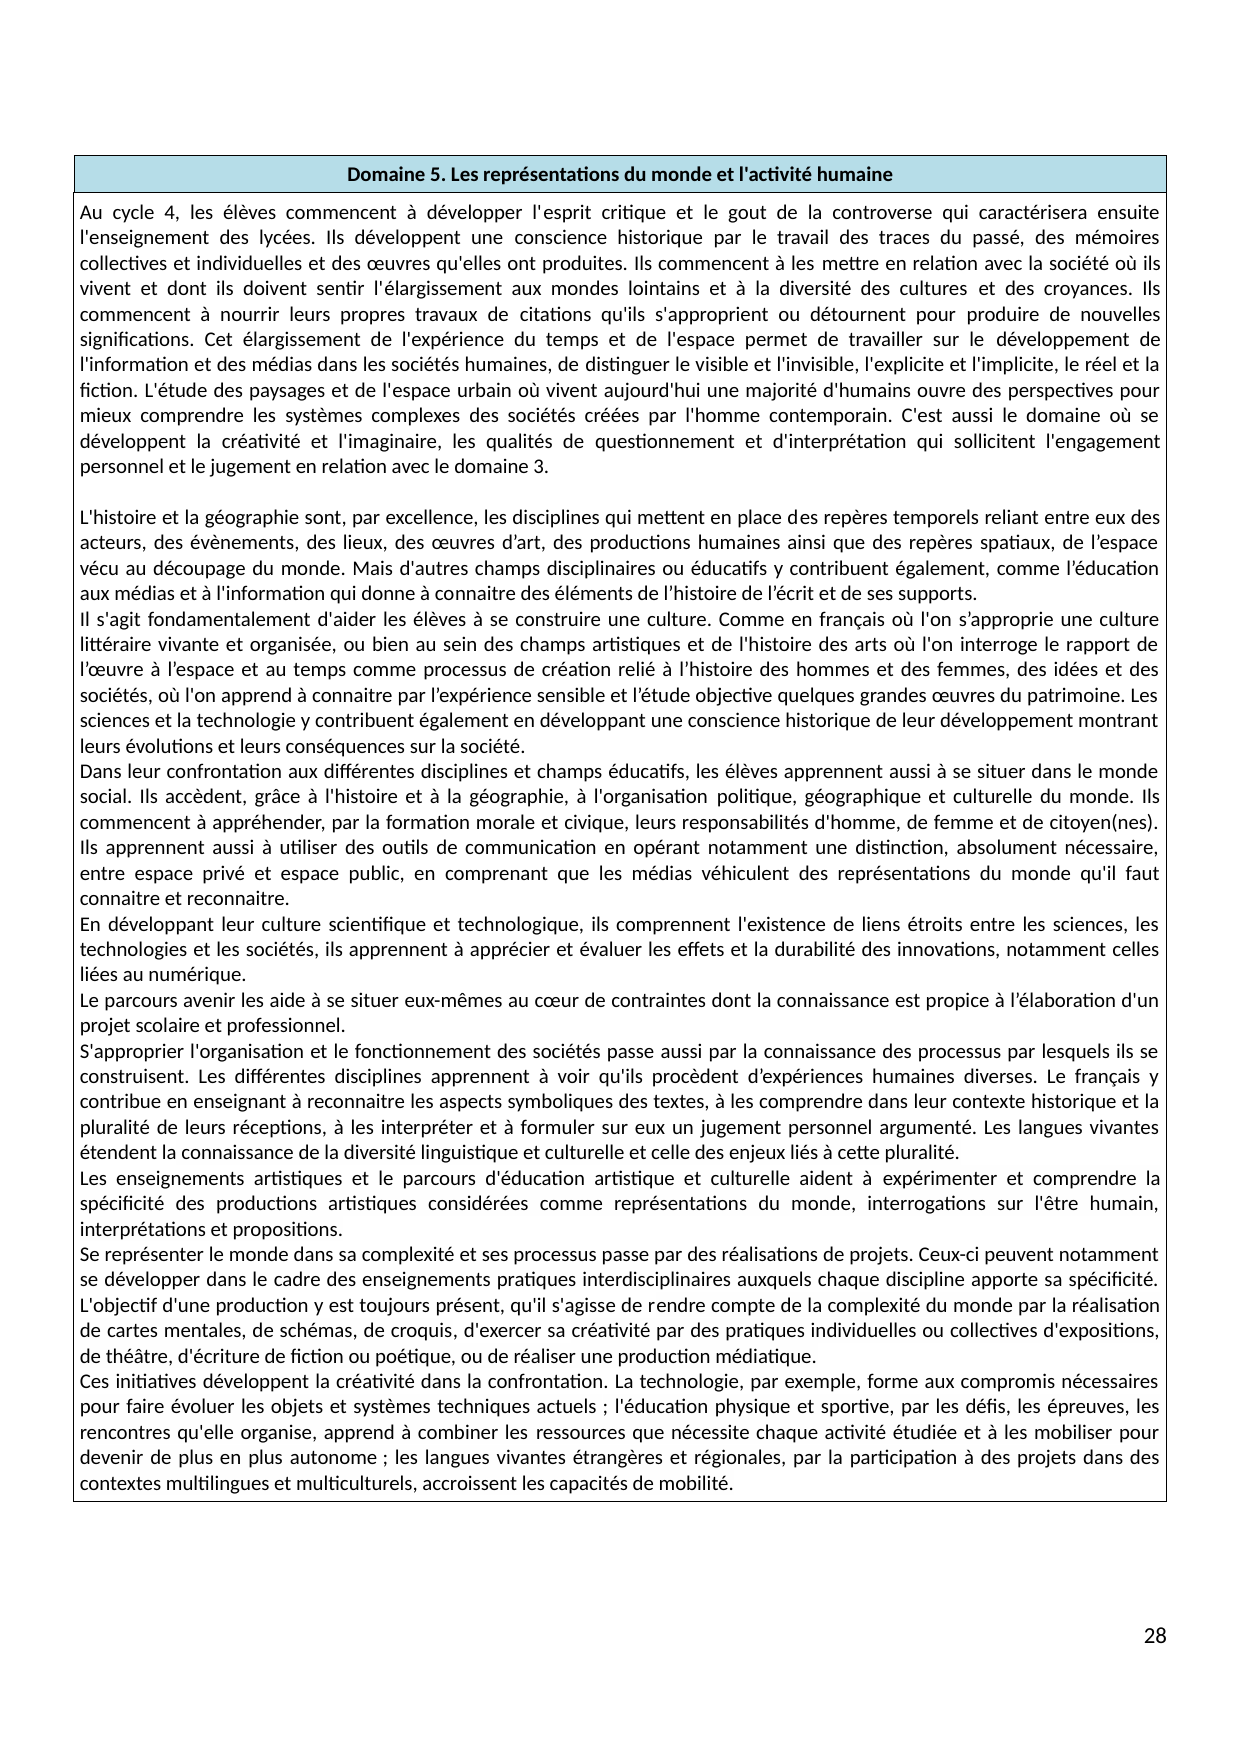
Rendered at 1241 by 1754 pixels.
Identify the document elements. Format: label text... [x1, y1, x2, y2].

table_header Domaine 5. Les représentations du monde et l'activité humaine [75, 156, 1166, 192]
table_cell Au cycle 4, les élèves commencent à développer l'esprit critique et le gout de la controverse qui caractérisera ensuite l'enseignement des lycées. Ils développent une conscience historique par le travail des traces du passé, des mémoires collectives et individuelles et des œuvres qu'elles ont produites. Ils commencent à les mettre en relation avec la société où ils vivent et dont ils doivent sentir l'élargissement aux mondes lointains et à la diversité des cultures et des croyances. Ils commencent à nourrir leurs propres travaux de citations qu'ils s'approprient ou détournent pour produire de nouvelles significations. Cet élargissement de l'expérience du temps et de l'espace permet de travailler sur le développement de l'information et des médias dans les sociétés humaines, de distinguer le visible et l'invisible, l'explicite et l'implicite, le réel et la fiction. L'étude des paysages et de l'espace urbain où vivent aujourd'hui une majorité d'humains ouvre des perspectives pour mieux comprendre les systèmes complexes des sociétés créées par l'homme contemporain. C'est aussi le domaine où se développent la créativité et l'imaginaire, les qualités de questionnement et d'interprétation qui sollicitent l'engagement personnel et le jugement en relation avec le domaine 3. L'histoire et la géographie sont, par excellence, les disciplines qui mettent en place des repères temporels reliant entre eux des acteurs, des évènements, des lieux, des œuvres d’art, des productions humaines ainsi que des repères spatiaux, de l’espace vécu au découpage du monde. Mais d'autres champs disciplinaires ou éducatifs y contribuent également, comme l’éducation aux médias et à l'information qui donne à connaitre des éléments de l’histoire de l’écrit et de ses supports. Il s'agit fondamentalement d'aider les élèves à se construire une culture. Comme en français où l'on s’approprie une culture littéraire vivante et organisée, ou bien au sein des champs artistiques et de l'histoire des arts où l'on interroge le rapport de l’œuvre à l’espace et au temps comme processus de création relié à l’histoire des hommes et des femmes, des idées et des sociétés, où l'on apprend à connaitre par l’expérience sensible et l’étude objective quelques grandes œuvres du patrimoine. Les sciences et la technologie y contribuent également en développant une conscience historique de leur développement montrant leurs évolutions et leurs conséquences sur la société. Dans leur confrontation aux différentes disciplines et champs éducatifs, les élèves apprennent aussi à se situer dans le monde social. Ils accèdent, grâce à l'histoire et à la géographie, à l'organisation politique, géographique et culturelle du monde. Ils commencent à appréhender, par la formation morale et civique, leurs responsabilités d'homme, de femme et de citoyen(nes). Ils apprennent aussi à utiliser des outils de communication en opérant notamment une distinction, absolument nécessaire, entre espace privé et espace public, en comprenant que les médias véhiculent des représentations du monde qu'il faut connaitre et reconnaitre. En développant leur culture scientifique et technologique, ils comprennent l'existence de liens étroits entre les sciences, les technologies et les sociétés, ils apprennent à apprécier et évaluer les effets et la durabilité des innovations, notamment celles liées au numérique. Le parcours avenir les aide à se situer eux-mêmes au cœur de contraintes dont la connaissance est propice à l’élaboration d'un projet scolaire et professionnel. S'approprier l'organisation et le fonctionnement des sociétés passe aussi par la connaissance des processus par lesquels ils se construisent. Les différentes disciplines apprennent à voir qu'ils procèdent d’expériences humaines diverses. Le français y contribue en enseignant à reconnaitre les aspects symboliques des textes, à les comprendre dans leur contexte historique et la pluralité de leurs réceptions, à les interpréter et à formuler sur eux un jugement personnel argumenté. Les langues vivantes étendent la connaissance de la diversité linguistique et culturelle et celle des enjeux liés à cette pluralité. Les enseignements artistiques et le parcours d'éducation artistique et culturelle aident à expérimenter et comprendre la spécificité des productions artistiques considérées comme représentations du monde, interrogations sur l'être humain, interprétations et propositions. Se représenter le monde dans sa complexité et ses processus passe par des réalisations de projets. Ceux-ci peuvent notamment se développer dans le cadre des enseignements pratiques interdisciplinaires auxquels chaque discipline apporte sa spécificité. L'objectif d'une production y est toujours présent, qu'il s'agisse de rendre compte de la complexité du monde par la réalisation de cartes mentales, de schémas, de croquis, d'exercer sa créativité par des pratiques individuelles ou collectives d'expositions, de théâtre, d'écriture de fiction ou poétique, ou de réaliser une production médiatique. Ces initiatives développent la créativité dans la confrontation. La technologie, par exemple, forme aux compromis nécessaires pour faire évoluer les objets et systèmes techniques actuels ; l'éducation physique et sportive, par les défis, les épreuves, les rencontres qu'elle organise, apprend à combiner les ressources que nécessite chaque activité étudiée et à les mobiliser pour devenir de plus en plus autonome ; les langues vivantes étrangères et régionales, par la participation à des projets dans des contextes multilingues et multiculturels, accroissent les capacités de mobilité. [74, 193, 1166, 1501]
